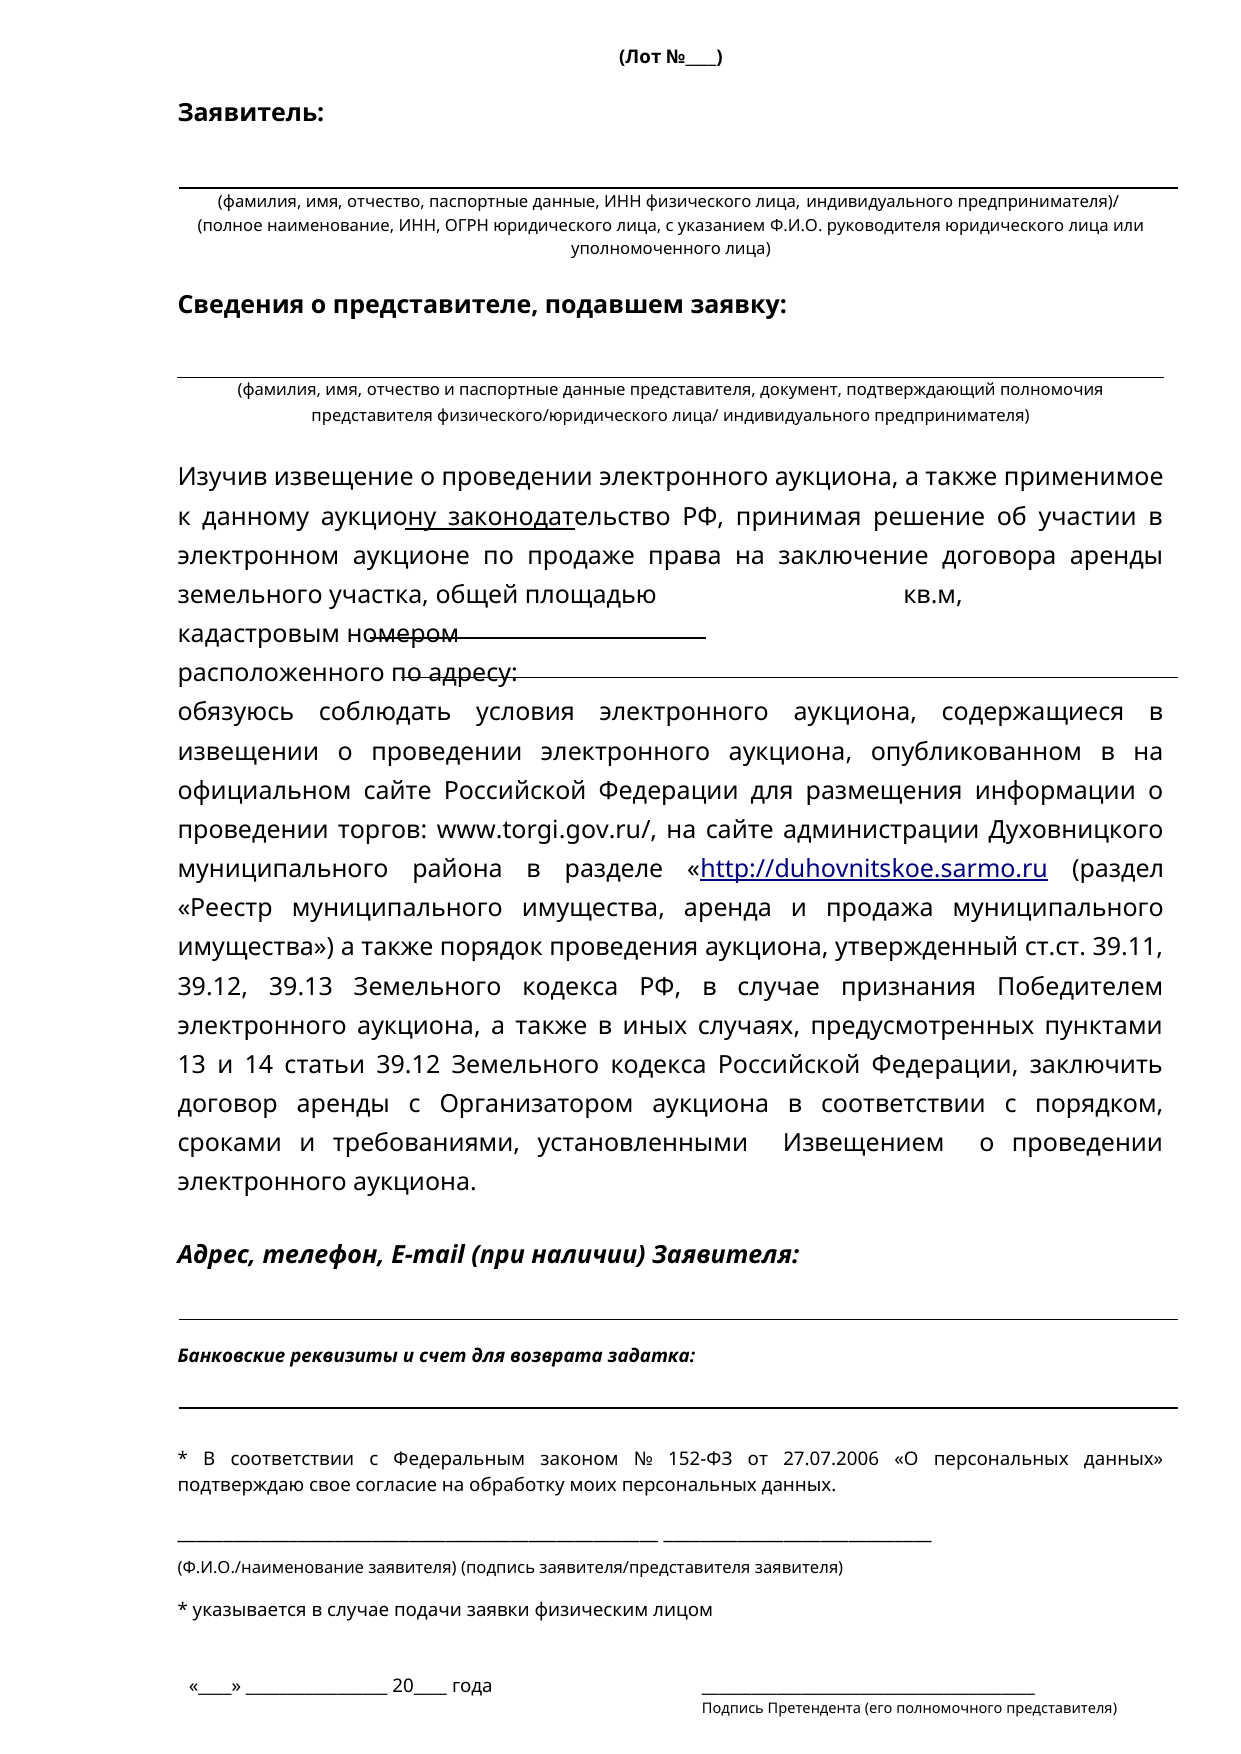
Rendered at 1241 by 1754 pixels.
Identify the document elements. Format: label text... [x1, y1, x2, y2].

text * В соответствии с Федеральным законом № 152-ФЗ от 27.07.2006 «О персональных данных» подтверждаю свое согласие на обработку моих персональных данных. [177, 1445, 1164, 1496]
text Адрес, телефон, E-mail (при наличии) Заявителя: [177, 1237, 1164, 1271]
text Заявитель: [177, 95, 1164, 129]
text (Ф.И.О./наименование заявителя) (подпись заявителя/представителя заявителя) [177, 1556, 1211, 1579]
text * указывается в случае подачи заявки физическим лицом [177, 1596, 1164, 1621]
table_header «____» _________________ 20____ года [177, 1647, 690, 1723]
text Изучив извещение о проведении электронного аукциона, а также применимое к данному аукциону законодательство РФ, принимая решение об участии в электронном аукционе по продаже права на заключение договора аренды земельного участка, общей площадью кв.м, [177, 459, 1164, 611]
text ____________________________________________________ _____________________________ [177, 1517, 1211, 1546]
text обязуюсь соблюдать условия электронного аукциона, содержащиеся в извещении о проведении электронного аукциона, опубликованном в на официальном сайте Российской Федерации для размещения информации о проведении торгов: www.torgi.gov.ru/, на сайте администрации Духовницкого муниципального района в разделе «http://duhovnitskoe.sarmo.ru (раздел «Реестр муниципального имущества, аренда и продажа муниципального имущества») а также порядок проведения аукциона, утвержденный ст.ст. 39.11, 39.12, 39.13 Земельного кодекса РФ, в случае признания Победителем электронного аукциона, а также в иных случаях, предусмотренных пунктами 13 и 14 статьи 39.12 Земельного кодекса Российской Федерации, заключить договор аренды с Организатором аукциона в соответствии с порядком, сроками и требованиями, установленными Извещением о проведении электронного аукциона. [177, 694, 1164, 1198]
text (полное наименование, ИНН, ОГРН юридического лица, с указанием Ф.И.О. руководителя юридического лица или уполномоченного лица) [177, 214, 1164, 259]
text расположенного по адресу: [177, 655, 1164, 689]
text Банковские реквизиты и счет для возврата задатка: [177, 1342, 1164, 1368]
text кадастровым номером [177, 616, 1164, 650]
text (Лот №____) [177, 44, 1164, 69]
text Сведения о представителе, подавшем заявку: [177, 286, 1164, 321]
table_header ________________________________________ Подпись Претендента (его полномочного представителя) [690, 1647, 1133, 1723]
text (фамилия, имя, отчество, паспортные данные, ИНН физического лица, индивидуального предпринимателя)/ [177, 186, 1164, 214]
text (фамилия, имя, отчество и паспортные данные представителя, документ, подтверждающий полномочия представителя физического/юридического лица/ индивидуального предпринимателя) [177, 378, 1164, 426]
